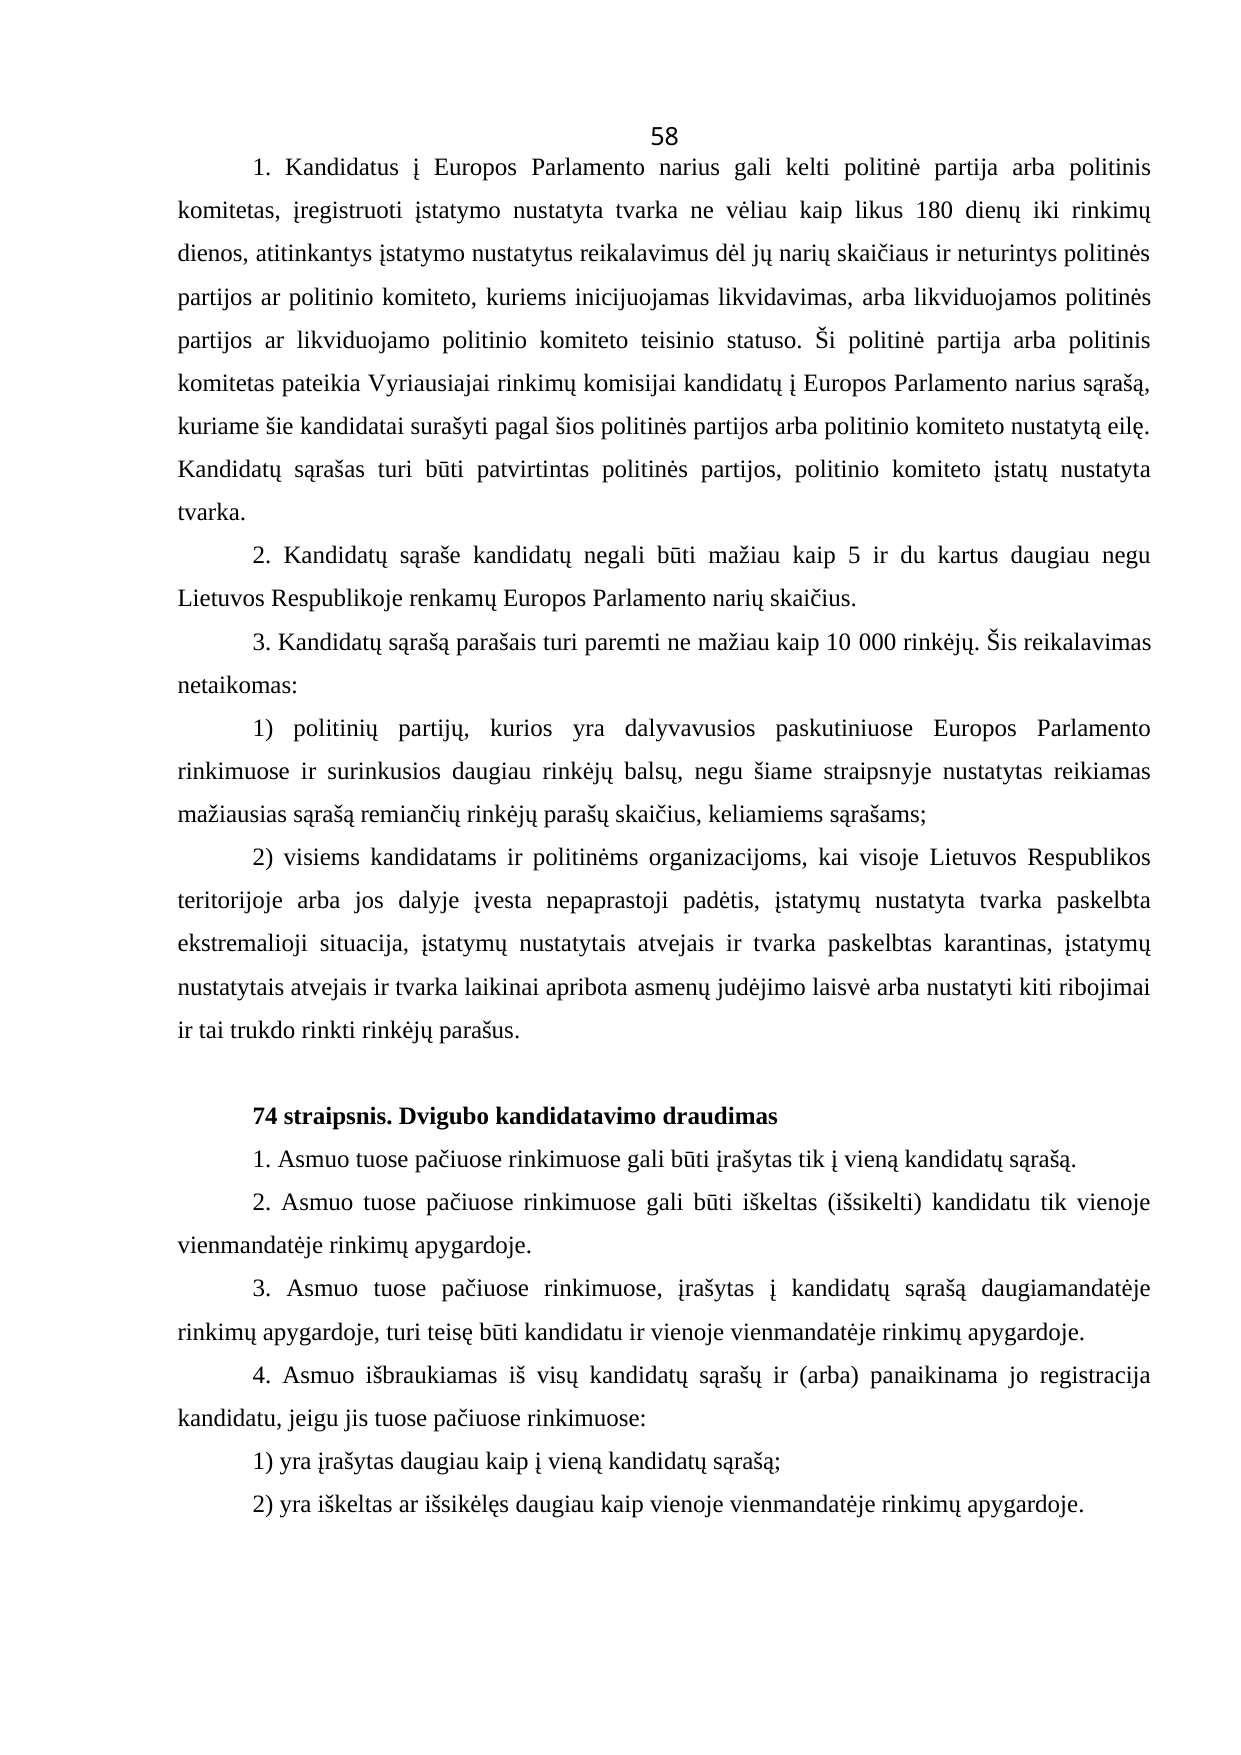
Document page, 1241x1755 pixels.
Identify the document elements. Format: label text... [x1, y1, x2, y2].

text 3. Kandidatų sąrašą parašais turi paremti ne mažiau kaip 10 000 rinkėjų. Šis reikalavimas netaikomas: [177, 627, 1152, 698]
text 2) yra iškeltas ar išsikėlęs daugiau kaip vienoje vienmandatėje rinkimų apygardoje. [177, 1489, 1152, 1518]
text 1. Asmuo tuose pačiuose rinkimuose gali būti įrašytas tik į vieną kandidatų sąrašą. [177, 1144, 1152, 1173]
text 2) visiems kandidatams ir politinėms organizacijoms, kai visoje Lietuvos Respublikos teritorijoje arba jos dalyje įvesta nepaprastoji padėtis, įstatymų nustatyta tvarka paskelbta ekstremalioji situacija, įstatymų nustatytais atvejais ir tvarka paskelbtas karantinas, įstatymų nustatytais atvejais ir tvarka laikinai apribota asmenų judėjimo laisvė arba nustatyti kiti ribojimai ir tai trukdo rinkti rinkėjų parašus. [177, 842, 1152, 1043]
text 2. Kandidatų sąraše kandidatų negali būti mažiau kaip 5 ir du kartus daugiau negu Lietuvos Respublikoje renkamų Europos Parlamento narių skaičius. [177, 540, 1152, 612]
text 2. Asmuo tuose pačiuose rinkimuose gali būti iškeltas (išsikelti) kandidatu tik vienoje vienmandatėje rinkimų apygardoje. [177, 1187, 1152, 1259]
text 74 straipsnis. Dvigubo kandidatavimo draudimas [177, 1101, 1152, 1130]
text 1. Kandidatus į Europos Parlamento narius gali kelti politinė partija arba politinis komitetas, įregistruoti įstatymo nustatyta tvarka ne vėliau kaip likus 180 dienų iki rinkimų dienos, atitinkantys įstatymo nustatytus reikalavimus dėl jų narių skaičiaus ir neturintys politinės partijos ar politinio komiteto, kuriems inicijuojamas likvidavimas, arba likviduojamos politinės partijos ar likviduojamo politinio komiteto teisinio statuso. Ši politinė partija arba politinis komitetas pateikia Vyriausiajai rinkimų komisijai kandidatų į Europos Parlamento narius sąrašą, kuriame šie kandidatai surašyti pagal šios politinės partijos arba politinio komiteto nustatytą eilę. Kandidatų sąrašas turi būti patvirtintas politinės partijos, politinio komiteto įstatų nustatyta tvarka. [177, 152, 1152, 526]
text 1) politinių partijų, kurios yra dalyvavusios paskutiniuose Europos Parlamento rinkimuose ir surinkusios daugiau rinkėjų balsų, negu šiame straipsnyje nustatytas reikiamas mažiausias sąrašą remiančių rinkėjų parašų skaičius, keliamiems sąrašams; [177, 713, 1152, 828]
text 3. Asmuo tuose pačiuose rinkimuose, įrašytas į kandidatų sąrašą daugiamandatėje rinkimų apygardoje, turi teisę būti kandidatu ir vienoje vienmandatėje rinkimų apygardoje. [177, 1273, 1152, 1345]
text 4. Asmuo išbraukiamas iš visų kandidatų sąrašų ir (arba) panaikinama jo registracija kandidatu, jeigu jis tuose pačiuose rinkimuose: [177, 1360, 1152, 1432]
text 1) yra įrašytas daugiau kaip į vieną kandidatų sąrašą; [177, 1446, 1152, 1475]
